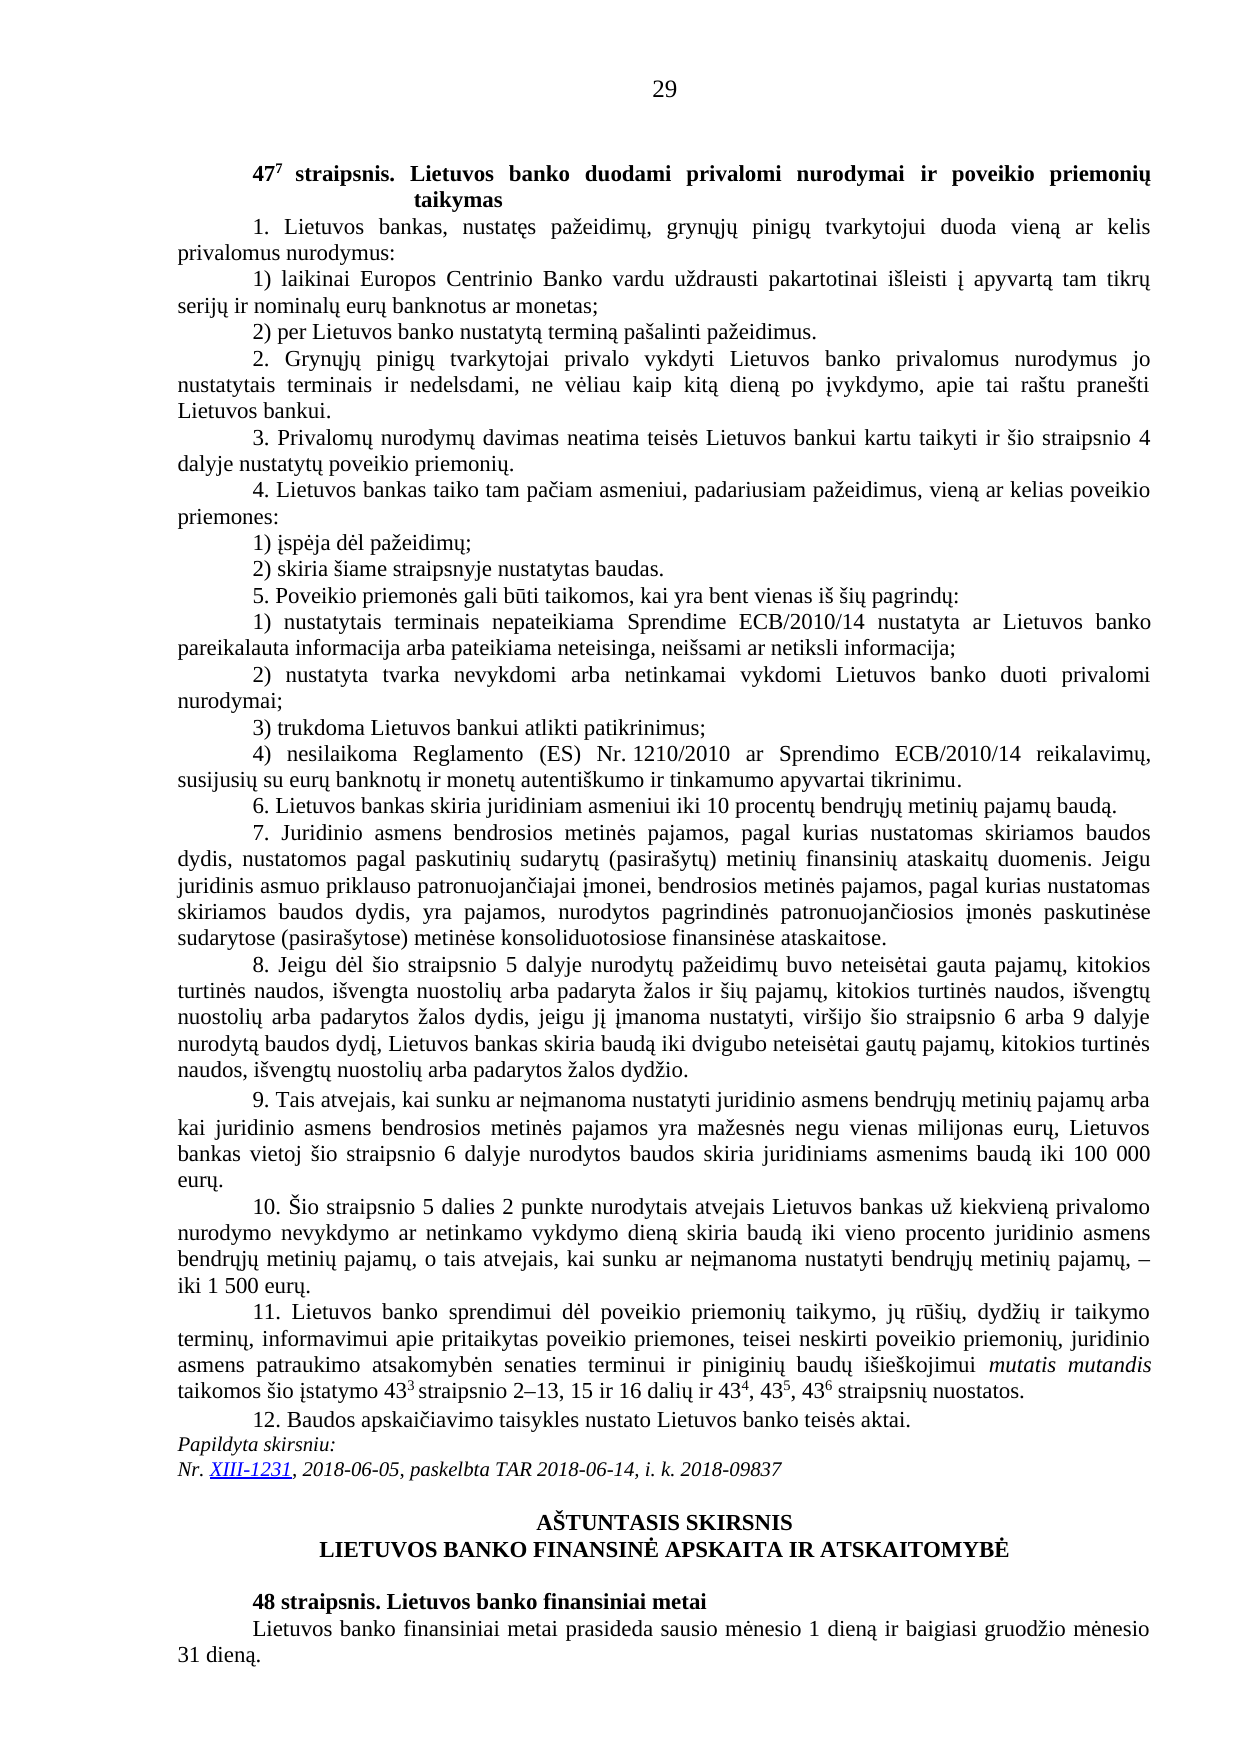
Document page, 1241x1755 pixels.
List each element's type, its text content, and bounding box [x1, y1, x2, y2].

text Nr. XIII-1231, 2018-06-05, paskelbta TAR 2018-06-14, i. k. 2018-09837 [177, 1456, 1152, 1481]
text 10. Šio straipsnio 5 dalies 2 punkte nurodytais atvejais Lietuvos bankas už kiekvieną privalomo nurodymo nevykdymo ar netinkamo vykdymo dieną skiria baudą iki vieno procento juridinio asmens bendrųjų metinių pajamų, o tais atvejais, kai sunku ar neįmanoma nustatyti bendrųjų metinių pajamų, – iki 1 500 eurų. [177, 1193, 1152, 1298]
text 11. Lietuvos banko sprendimui dėl poveikio priemonių taikymo, jų rūšių, dydžių ir taikymo terminų, informavimui apie pritaikytas poveikio priemones, teisei neskirti poveikio priemonių, juridinio asmens patraukimo atsakomybėn senaties terminui ir piniginių baudų išieškojimui mutatis mutandis taikomos šio įstatymo 433 straipsnio 2–13, 15 ir 16 dalių ir 434, 435, 436 straipsnių nuostatos. [177, 1298, 1152, 1404]
text 7. Juridinio asmens bendrosios metinės pajamos, pagal kurias nustatomas skiriamos baudos dydis, nustatomos pagal paskutinių sudarytų (pasirašytų) metinių finansinių ataskaitų duomenis. Jeigu juridinis asmuo priklauso patronuojančiajai įmonei, bendrosios metinės pajamos, pagal kurias nustatomas skiriamos baudos dydis, yra pajamos, nurodytos pagrindinės patronuojančiosios įmonės paskutinėse sudarytose (pasirašytose) metinėse konsoliduotosiose finansinėse ataskaitose. [177, 819, 1152, 951]
text LIETUVOS BANKO FINANSINĖ APSKAITA IR ATSKAITOMYBĖ [177, 1536, 1152, 1562]
text 2) skiria šiame straipsnyje nustatytas baudas. [177, 555, 1152, 582]
text 2. Grynųjų pinigų tvarkytojai privalo vykdyti Lietuvos banko privalomus nurodymus jo nustatytais terminais ir nedelsdami, ne vėliau kaip kitą dieną po įvykdymo, apie tai raštu pranešti Lietuvos bankui. [177, 344, 1152, 424]
text 6. Lietuvos bankas skiria juridiniam asmeniui iki 10 procentų bendrųjų metinių pajamų baudą. [177, 793, 1152, 819]
text 2) nustatyta tvarka nevykdomi arba netinkamai vykdomi Lietuvos banko duoti privalomi nurodymai; [177, 661, 1152, 713]
text 1. Lietuvos bankas, nustatęs pažeidimų, grynųjų pinigų tvarkytojui duoda vieną ar kelis privalomus nurodymus: [177, 213, 1152, 266]
text Lietuvos banko finansiniai metai prasideda sausio mėnesio 1 dieną ir baigiasi gruodžio mėnesio 31 dieną. [177, 1615, 1152, 1667]
text 4) nesilaikoma Reglamento (ES) Nr. 1210/2010 ar Sprendimo ECB/2010/14 reikalavimų, susijusių su eurų banknotų ir monetų autentiškumo ir tinkamumo apyvartai tikrinimu. [177, 740, 1152, 793]
text 1) nustatytais terminais nepateikiama Sprendime ECB/2010/14 nustatyta ar Lietuvos banko pareikalauta informacija arba pateikiama neteisinga, neišsami ar netiksli informacija; [177, 608, 1152, 661]
text 9. Tais atvejais, kai sunku ar neįmanoma nustatyti juridinio asmens bendrųjų metinių pajamų arba kai juridinio asmens bendrosios metinės pajamos yra mažesnės negu vienas milijonas eurų, Lietuvos bankas vietoj šio straipsnio 6 dalyje nurodytos baudos skiria juridiniams asmenims baudą iki 100 000 eurų. [177, 1082, 1152, 1193]
text 2) per Lietuvos banko nustatytą terminą pašalinti pažeidimus. [177, 318, 1152, 344]
text Papildyta skirsniu: [177, 1432, 1152, 1456]
text 4. Lietuvos bankas taiko tam pačiam asmeniui, padariusiam pažeidimus, vieną ar kelias poveikio priemones: [177, 476, 1152, 529]
text AŠTUNTASIS SKIRSNIS [177, 1509, 1152, 1536]
text 1) laikinai Europos Centrinio Banko vardu uždrausti pakartotinai išleisti į apyvartą tam tikrų serijų ir nominalų eurų banknotus ar monetas; [177, 266, 1152, 318]
text 12. Baudos apskaičiavimo taisykles nustato Lietuvos banko teisės aktai. [177, 1404, 1152, 1432]
text 3. Privalomų nurodymų davimas neatima teisės Lietuvos bankui kartu taikyti ir šio straipsnio 4 dalyje nustatytų poveikio priemonių. [177, 424, 1152, 476]
text 3) trukdoma Lietuvos bankui atlikti patikrinimus; [177, 713, 1152, 740]
text 1) įspėja dėl pažeidimų; [177, 529, 1152, 555]
text 48 straipsnis. Lietuvos banko finansiniai metai [177, 1588, 1152, 1615]
text 477 straipsnis. Lietuvos banko duodami privalomi nurodymai ir poveikio priemonių taikymas [252, 160, 1152, 213]
text 8. Jeigu dėl šio straipsnio 5 dalyje nurodytų pažeidimų buvo neteisėtai gauta pajamų, kitokios turtinės naudos, išvengta nuostolių arba padaryta žalos ir šių pajamų, kitokios turtinės naudos, išvengtų nuostolių arba padarytos žalos dydis, jeigu jį įmanoma nustatyti, viršijo šio straipsnio 6 arba 9 dalyje nurodytą baudos dydį, Lietuvos bankas skiria baudą iki dvigubo neteisėtai gautų pajamų, kitokios turtinės naudos, išvengtų nuostolių arba padarytos žalos dydžio. [177, 951, 1152, 1082]
text 5. Poveikio priemonės gali būti taikomos, kai yra bent vienas iš šių pagrindų: [177, 582, 1152, 608]
